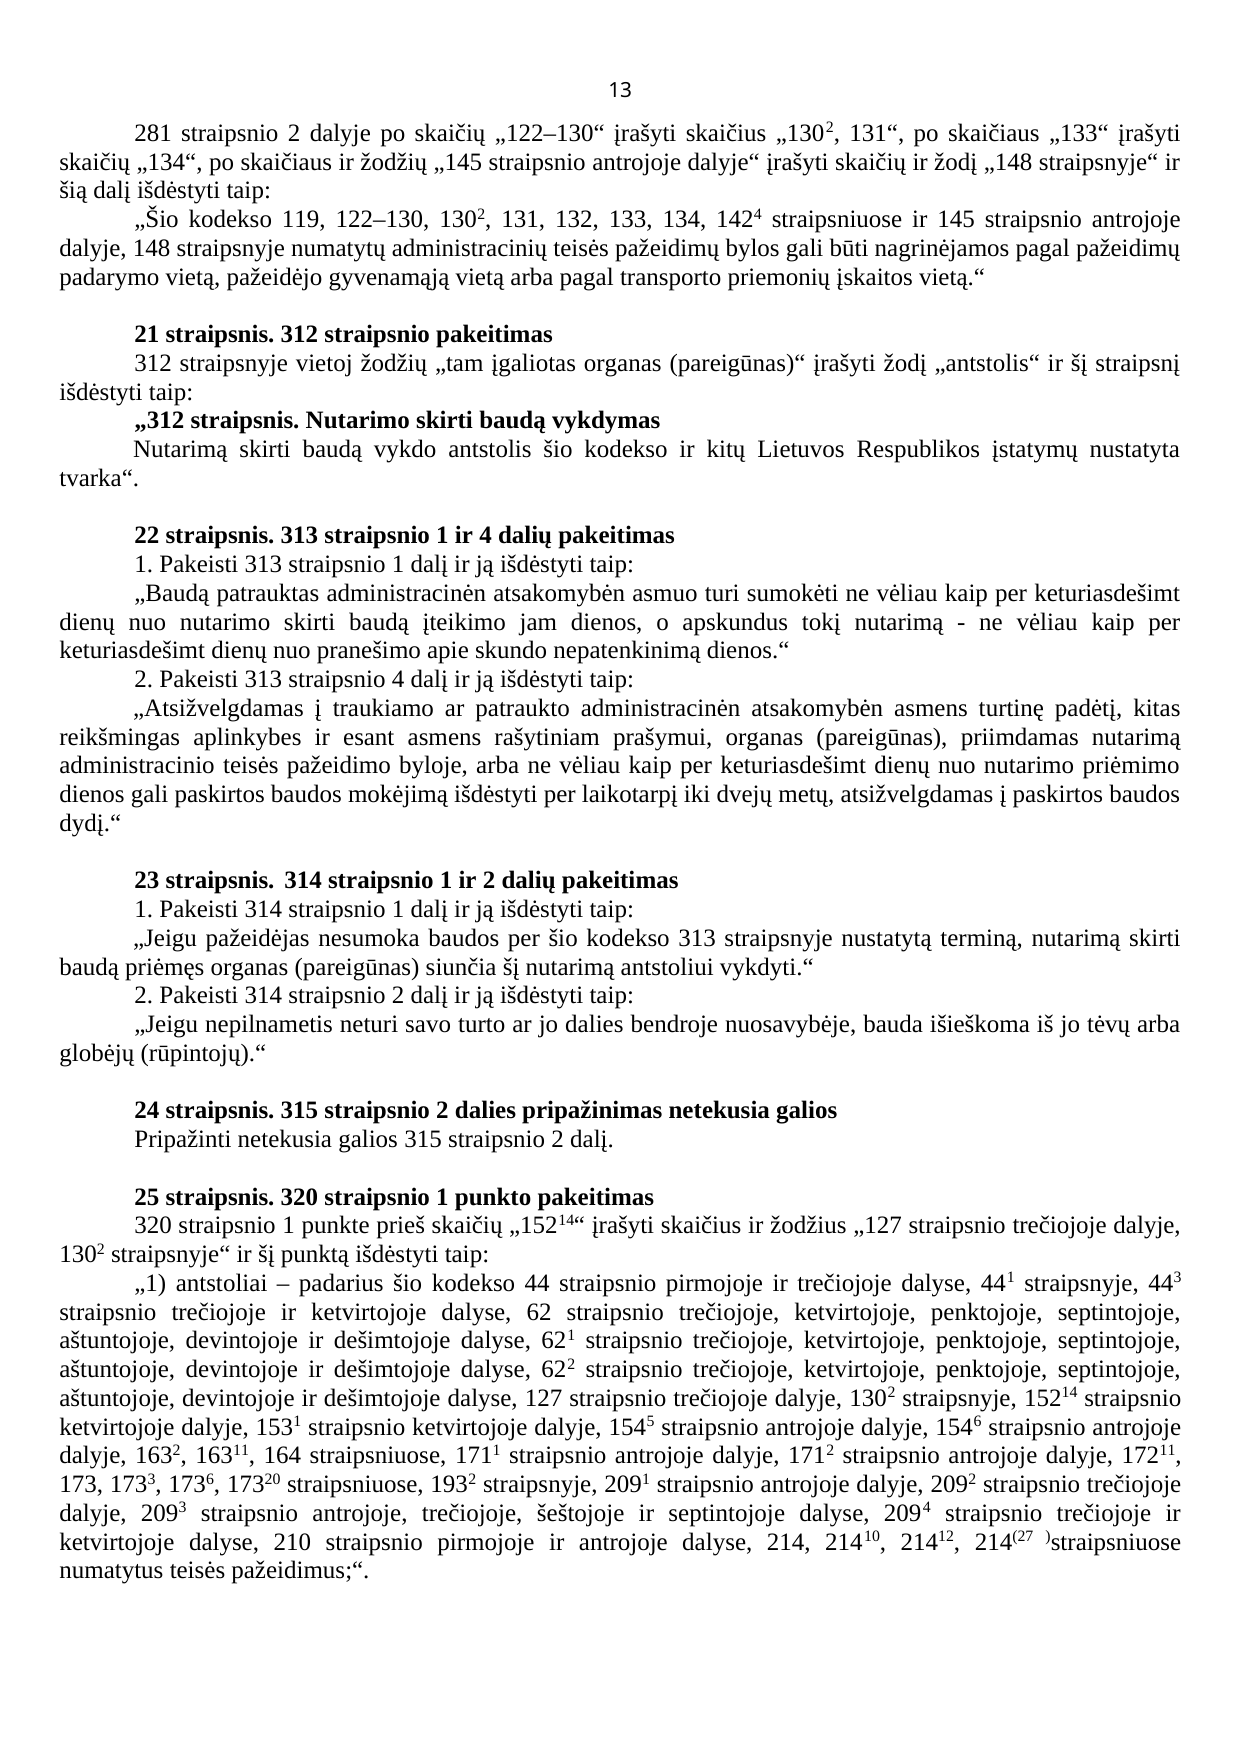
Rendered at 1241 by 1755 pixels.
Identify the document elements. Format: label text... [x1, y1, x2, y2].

text 1. Pakeisti 313 straipsnio 1 dalį ir ją išdėstyti taip: [59, 549, 1181, 578]
text „Jeigu nepilnametis neturi savo turto ar jo dalies bendroje nuosavybėje, bauda išieškoma iš jo tėvų arba globėjų (rūpintojų).“ [59, 1009, 1181, 1067]
text „Baudą patrauktas administracinėn atsakomybėn asmuo turi sumokėti ne vėliau kaip per keturiasdešimt dienų nuo nutarimo skirti baudą įteikimo jam dienos, o apskundus tokį nutarimą - ne vėliau kaip per keturiasdešimt dienų nuo pranešimo apie skundo nepatenkinimą dienos.“ [59, 578, 1181, 664]
text 312 straipsnyje vietoj žodžių „tam įgaliotas organas (pareigūnas)“ įrašyti žodį „antstolis“ ir šį straipsnį išdėstyti taip: [59, 348, 1181, 406]
text 22 straipsnis. 313 straipsnio 1 ir 4 dalių pakeitimas [59, 521, 1181, 549]
text „1) antstoliai – padarius šio kodekso 44 straipsnio pirmojoje ir trečiojoje dalyse, 441 straipsnyje, 443 straipsnio trečiojoje ir ketvirtojoje dalyse, 62 straipsnio trečiojoje, ketvirtojoje, penktojoje, septintojoje, aštuntojoje, devintojoje ir dešimtojoje dalyse, 621 straipsnio trečiojoje, ketvirtojoje, penktojoje, septintojoje, aštuntojoje, devintojoje ir dešimtojoje dalyse, 622 straipsnio trečiojoje, ketvirtojoje, penktojoje, septintojoje, aštuntojoje, devintojoje ir dešimtojoje dalyse, 127 straipsnio trečiojoje dalyje, 1302 straipsnyje, 15214 straipsnio ketvirtojoje dalyje, 1531 straipsnio ketvirtojoje dalyje, 1545 straipsnio antrojoje dalyje, 1546 straipsnio antrojoje dalyje, 1632, 16311, 164 straipsniuose, 1711 straipsnio antrojoje dalyje, 1712 straipsnio antrojoje dalyje, 17211, 173, 1733, 1736, 17320 straipsniuose, 1932 straipsnyje, 2091 straipsnio antrojoje dalyje, 2092 straipsnio trečiojoje dalyje, 2093 straipsnio antrojoje, trečiojoje, šeštojoje ir septintojoje dalyse, 2094 straipsnio trečiojoje ir ketvirtojoje dalyse, 210 straipsnio pirmojoje ir antrojoje dalyse, 214, 21410, 21412, 214(27 )straipsniuose numatytus teisės pažeidimus;“. [59, 1268, 1181, 1584]
text 2. Pakeisti 314 straipsnio 2 dalį ir ją išdėstyti taip: [59, 981, 1181, 1009]
text 23 straipsnis. 314 straipsnio 1 ir 2 dalių pakeitimas [59, 866, 1181, 894]
text „Atsižvelgdamas į traukiamo ar patraukto administracinėn atsakomybėn asmens turtinę padėtį, kitas reikšmingas aplinkybes ir esant asmens rašytiniam prašymui, organas (pareigūnas), priimdamas nutarimą administracinio teisės pažeidimo byloje, arba ne vėliau kaip per keturiasdešimt dienų nuo nutarimo priėmimo dienos gali paskirtos baudos mokėjimą išdėstyti per laikotarpį iki dvejų metų, atsižvelgdamas į paskirtos baudos dydį.“ [59, 693, 1181, 837]
text „312 straipsnis. Nutarimo skirti baudą vykdymas [59, 406, 1181, 434]
text 25 straipsnis. 320 straipsnio 1 punkto pakeitimas [59, 1182, 1181, 1211]
text 1. Pakeisti 314 straipsnio 1 dalį ir ją išdėstyti taip: [59, 894, 1181, 923]
text „Jeigu pažeidėjas nesumoka baudos per šio kodekso 313 straipsnyje nustatytą terminą, nutarimą skirti baudą priėmęs organas (pareigūnas) siunčia šį nutarimą antstoliui vykdyti.“ [59, 923, 1181, 981]
text 2. Pakeisti 313 straipsnio 4 dalį ir ją išdėstyti taip: [59, 664, 1181, 693]
text Nutarimą skirti baudą vykdo antstolis šio kodekso ir kitų Lietuvos Respublikos įstatymų nustatyta tvarka“. [59, 434, 1181, 492]
text Pripažinti netekusia galios 315 straipsnio 2 dalį. [59, 1124, 1181, 1153]
text 21 straipsnis. 312 straipsnio pakeitimas [59, 319, 1181, 348]
text „Šio kodekso 119, 122–130, 1302, 131, 132, 133, 134, 1424 straipsniuose ir 145 straipsnio antrojoje dalyje, 148 straipsnyje numatytų administracinių teisės pažeidimų bylos gali būti nagrinėjamos pagal pažeidimų padarymo vietą, pažeidėjo gyvenamąją vietą arba pagal transporto priemonių įskaitos vietą.“ [59, 204, 1181, 291]
text 320 straipsnio 1 punkte prieš skaičių „15214“ įrašyti skaičius ir žodžius „127 straipsnio trečiojoje dalyje, 1302 straipsnyje“ ir šį punktą išdėstyti taip: [59, 1211, 1181, 1268]
text 281 straipsnio 2 dalyje po skaičių „122–130“ įrašyti skaičius „1302, 131“, po skaičiaus „133“ įrašyti skaičių „134“, po skaičiaus ir žodžių „145 straipsnio antrojoje dalyje“ įrašyti skaičių ir žodį „148 straipsnyje“ ir šią dalį išdėstyti taip: [59, 118, 1181, 204]
text 24 straipsnis. 315 straipsnio 2 dalies pripažinimas netekusia galios [59, 1096, 1181, 1124]
